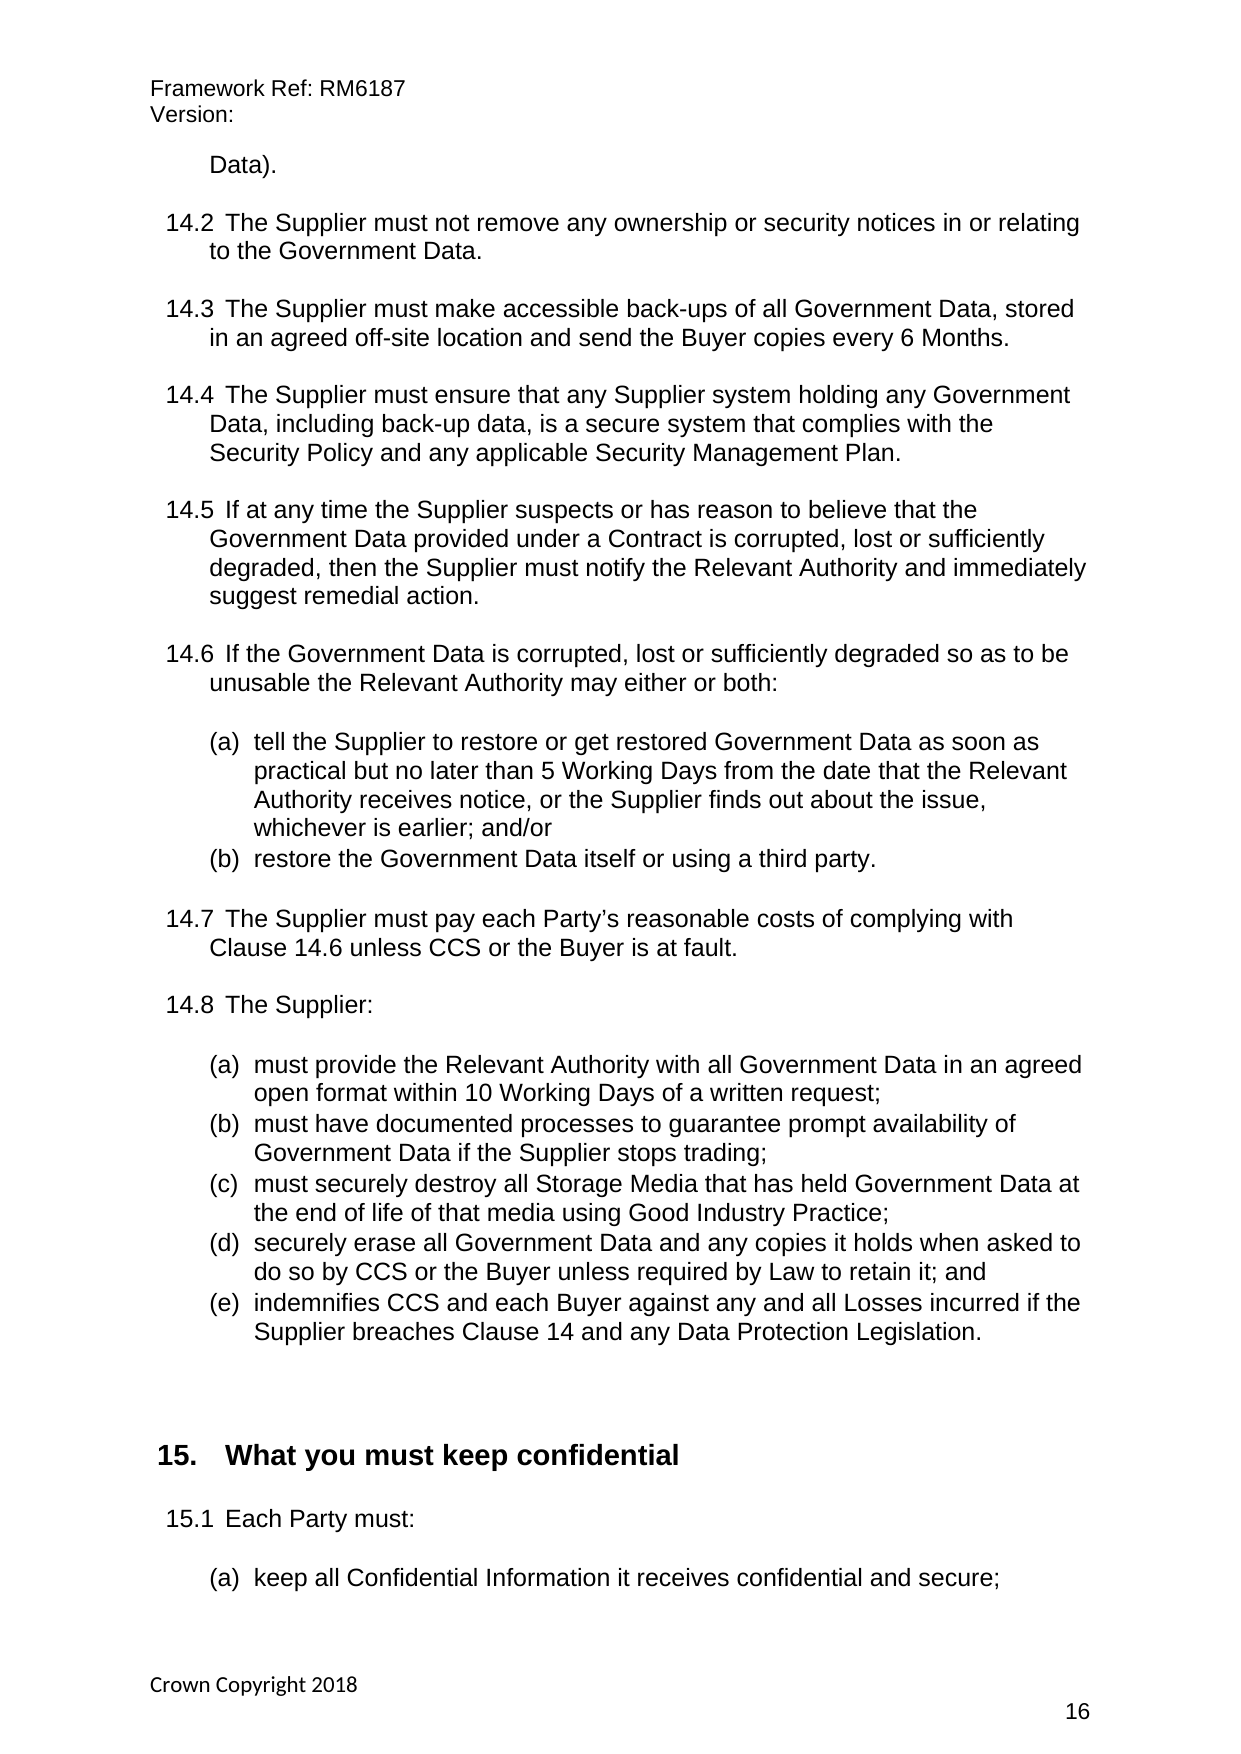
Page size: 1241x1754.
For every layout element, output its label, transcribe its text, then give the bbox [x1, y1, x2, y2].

list tell the Supplier to restore or get restored Government Data as soon as practical but no later than 5 Working Days from the date that the Relevant Authority receives notice, or the Supplier finds out about the issue, whichever is earlier; and/or [209, 727, 1090, 842]
list keep all Confidential Information it receives confidential and secure; [209, 1563, 1090, 1592]
list restore the Government Data itself or using a third party. [209, 844, 1090, 902]
list The Supplier must not remove any ownership or security notices in or relating to the Government Data. [165, 207, 1090, 294]
list The Supplier must pay each Party’s reasonable costs of complying with Clause 14.6 unless CCS or the Buyer is at fault. [165, 904, 1090, 961]
list The Supplier must make accessible back-ups of all Government Data, stored in an agreed off-site location and send the Buyer copies every 6 Months. [165, 294, 1090, 351]
list must securely destroy all Storage Media that has held Government Data at the end of life of that media using Good Industry Practice; [209, 1169, 1090, 1226]
list securely erase all Government Data and any copies it holds when asked to do so by CCS or the Buyer unless required by Law to retain it; and [209, 1228, 1090, 1286]
list must provide the Relevant Authority with all Government Data in an agreed open format within 10 Working Days of a written request; [209, 1049, 1090, 1107]
list The Supplier must ensure that any Supplier system holding any Government Data, including back-up data, is a secure system that complies with the Security Policy and any applicable Security Management Plan. [165, 380, 1090, 466]
list Each Party must: [165, 1504, 1090, 1561]
list If the Government Data is corrupted, lost or sufficiently degraded so as to be unusable the Relevant Authority may either or both: [165, 639, 1090, 725]
list If at any time the Supplier suspects or has reason to believe that the Government Data provided under a Contract is corrupted, lost or sufficiently degraded, then the Supplier must notify the Relevant Authority and immediately suggest remedial action. [165, 495, 1090, 610]
list Data). [165, 150, 1090, 179]
subtitle What you must keep confidential [157, 1438, 1090, 1471]
list The Supplier: [165, 990, 1090, 1047]
list indemnifies CCS and each Buyer against any and all Losses incurred if the Supplier breaches Clause 14 and any Data Protection Legislation. [209, 1288, 1090, 1345]
list must have documented processes to guarantee prompt availability of Government Data if the Supplier stops trading; [209, 1109, 1090, 1167]
